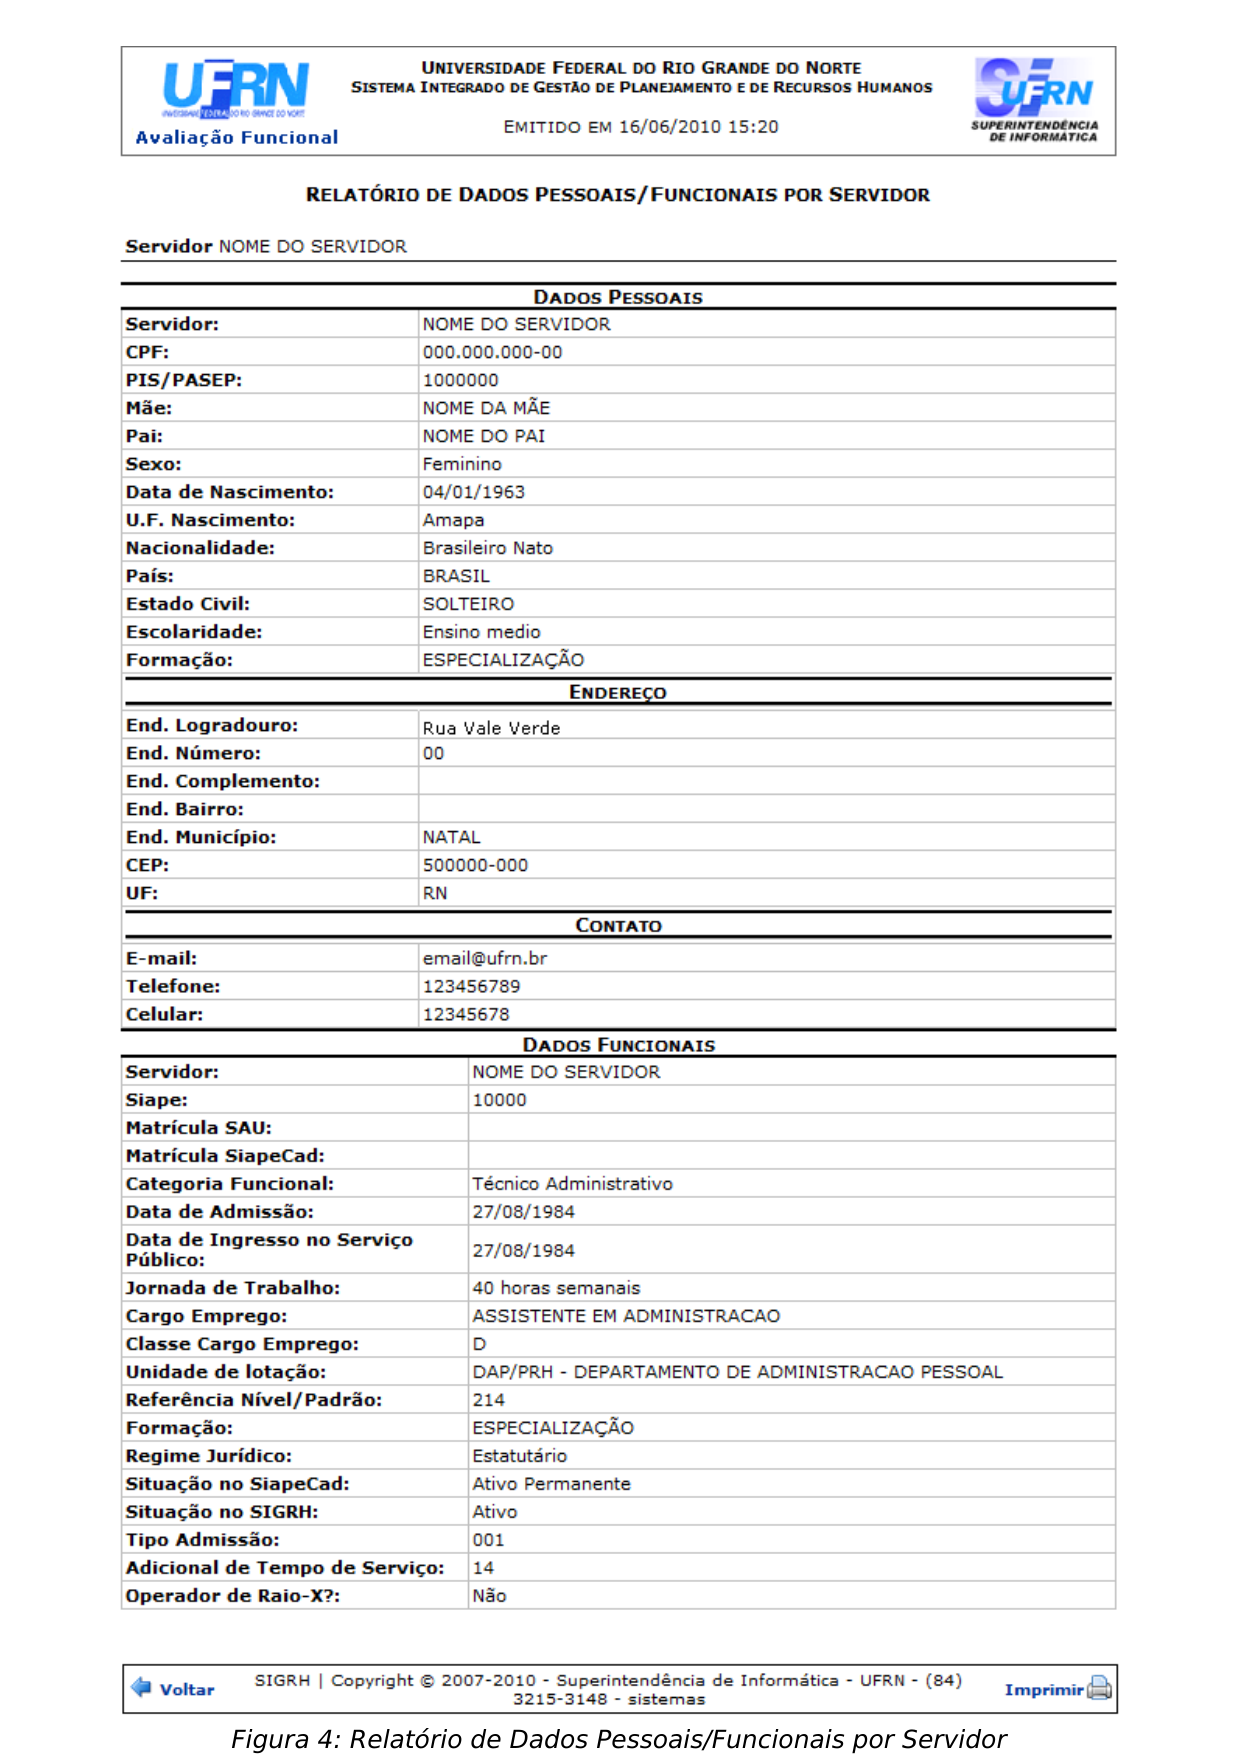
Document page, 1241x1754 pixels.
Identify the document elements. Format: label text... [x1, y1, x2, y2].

picture [118, 46, 1123, 1725]
text Figura 4: Relatório de Dados Pessoais/Funcionais por Servidor [118, 1725, 1122, 1754]
